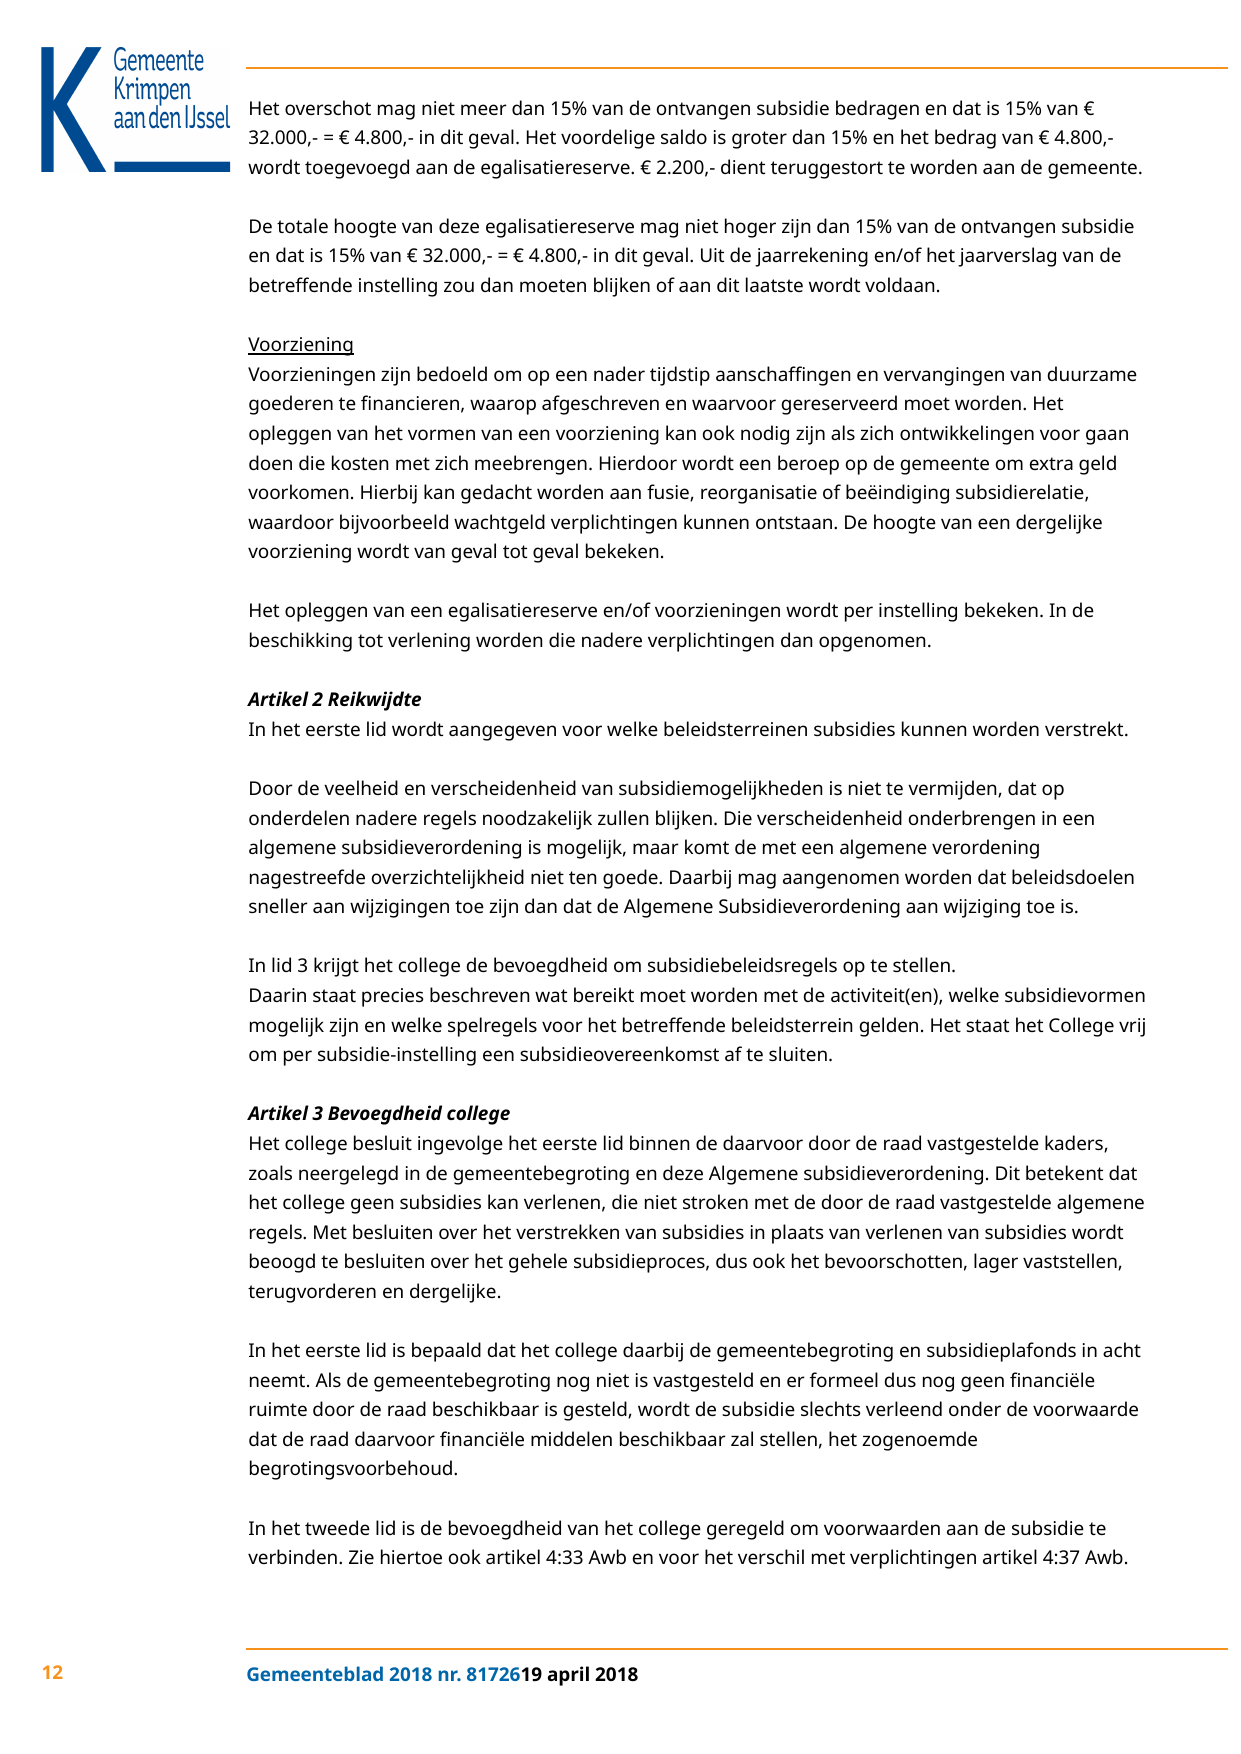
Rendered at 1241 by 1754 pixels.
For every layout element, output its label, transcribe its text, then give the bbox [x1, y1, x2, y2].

text Het opleggen van een egalisatiereserve en/of voorzieningen wordt per instelling bekeken. In de beschikking tot verlening worden die nadere verplichtingen dan opgenomen. [248, 598, 1152, 653]
text In lid 3 krijgt het college de bevoegdheid om subsidiebeleidsregels op te stellen. [248, 953, 1152, 978]
text Artikel 2 Reikwijdte [248, 686, 1152, 712]
picture [41, 47, 231, 172]
text In het eerste lid wordt aangegeven voor welke beleidsterreinen subsidies kunnen worden verstrekt. [248, 716, 1152, 742]
text In het tweede lid is de bevoegdheid van het college geregeld om voorwaarden aan de subsidie te verbinden. Zie hiertoe ook artikel 4:33 Awb en voor het verschil met verplichtingen artikel 4:37 Awb. [248, 1515, 1152, 1570]
text Artikel 3 Bevoegdheid college [248, 1101, 1152, 1126]
text Het overschot mag niet meer dan 15% van de ontvangen subsidie bedragen en dat is 15% van € 32.000,- = € 4.800,- in dit geval. Het voordelige saldo is groter dan 15% en het bedrag van € 4.800,- wordt toegevoegd aan de egalisatiereserve. € 2.200,- dient teruggestort te worden aan de gemeente. [248, 95, 1152, 180]
text In het eerste lid is bepaald dat het college daarbij de gemeentebegroting en subsidieplafonds in acht neemt. Als de gemeentebegroting nog niet is vastgesteld en er formeel dus nog geen financiële ruimte door de raad beschikbaar is gesteld, wordt de subsidie slechts verleend onder de voorwaarde dat de raad daarvoor financiële middelen beschikbaar zal stellen, het zogenoemde begrotingsvoorbehoud. [248, 1337, 1152, 1481]
text Daarin staat precies beschreven wat bereikt moet worden met de activiteit(en), welke subsidievormen mogelijk zijn en welke spelregels voor het betreffende beleidsterrein gelden. Het staat het College vrij om per subsidie-instelling een subsidieovereenkomst af te sluiten. [248, 982, 1152, 1067]
text Voorziening [248, 331, 1152, 357]
text De totale hoogte van deze egalisatiereserve mag niet hoger zijn dan 15% van de ontvangen subsidie en dat is 15% van € 32.000,- = € 4.800,- in dit geval. Uit de jaarrekening en/of het jaarverslag van de betreffende instelling zou dan moeten blijken of aan dit laatste wordt voldaan. [248, 213, 1152, 298]
text Door de veelheid en verscheidenheid van subsidiemogelijkheden is niet te vermijden, dat op onderdelen nadere regels noodzakelijk zullen blijken. Die verscheidenheid onderbrengen in een algemene subsidieverordening is mogelijk, maar komt de met een algemene verordening nagestreefde overzichtelijkheid niet ten goede. Daarbij mag aangenomen worden dat beleidsdoelen sneller aan wijzigingen toe zijn dan dat de Algemene Subsidieverordening aan wijziging toe is. [248, 775, 1152, 919]
text Voorzieningen zijn bedoeld om op een nader tijdstip aanschaffingen en vervangingen van duurzame goederen te financieren, waarop afgeschreven en waarvoor gereserveerd moet worden. Het opleggen van het vormen van een voorziening kan ook nodig zijn als zich ontwikkelingen voor gaan doen die kosten met zich meebrengen. Hierdoor wordt een beroep op de gemeente om extra geld voorkomen. Hierbij kan gedacht worden aan fusie, reorganisatie of beëindiging subsidierelatie, waardoor bijvoorbeeld wachtgeld verplichtingen kunnen ontstaan. De hoogte van een dergelijke voorziening wordt van geval tot geval bekeken. [248, 361, 1152, 564]
text Het college besluit ingevolge het eerste lid binnen de daarvoor door de raad vastgestelde kaders, zoals neergelegd in de gemeentebegroting en deze Algemene subsidieverordening. Dit betekent dat het college geen subsidies kan verlenen, die niet stroken met de door de raad vastgestelde algemene regels. Met besluiten over het verstrekken van subsidies in plaats van verlenen van subsidies wordt beoogd te besluiten over het gehele subsidieproces, dus ook het bevoorschotten, lager vaststellen, terugvorderen en dergelijke. [248, 1130, 1152, 1304]
